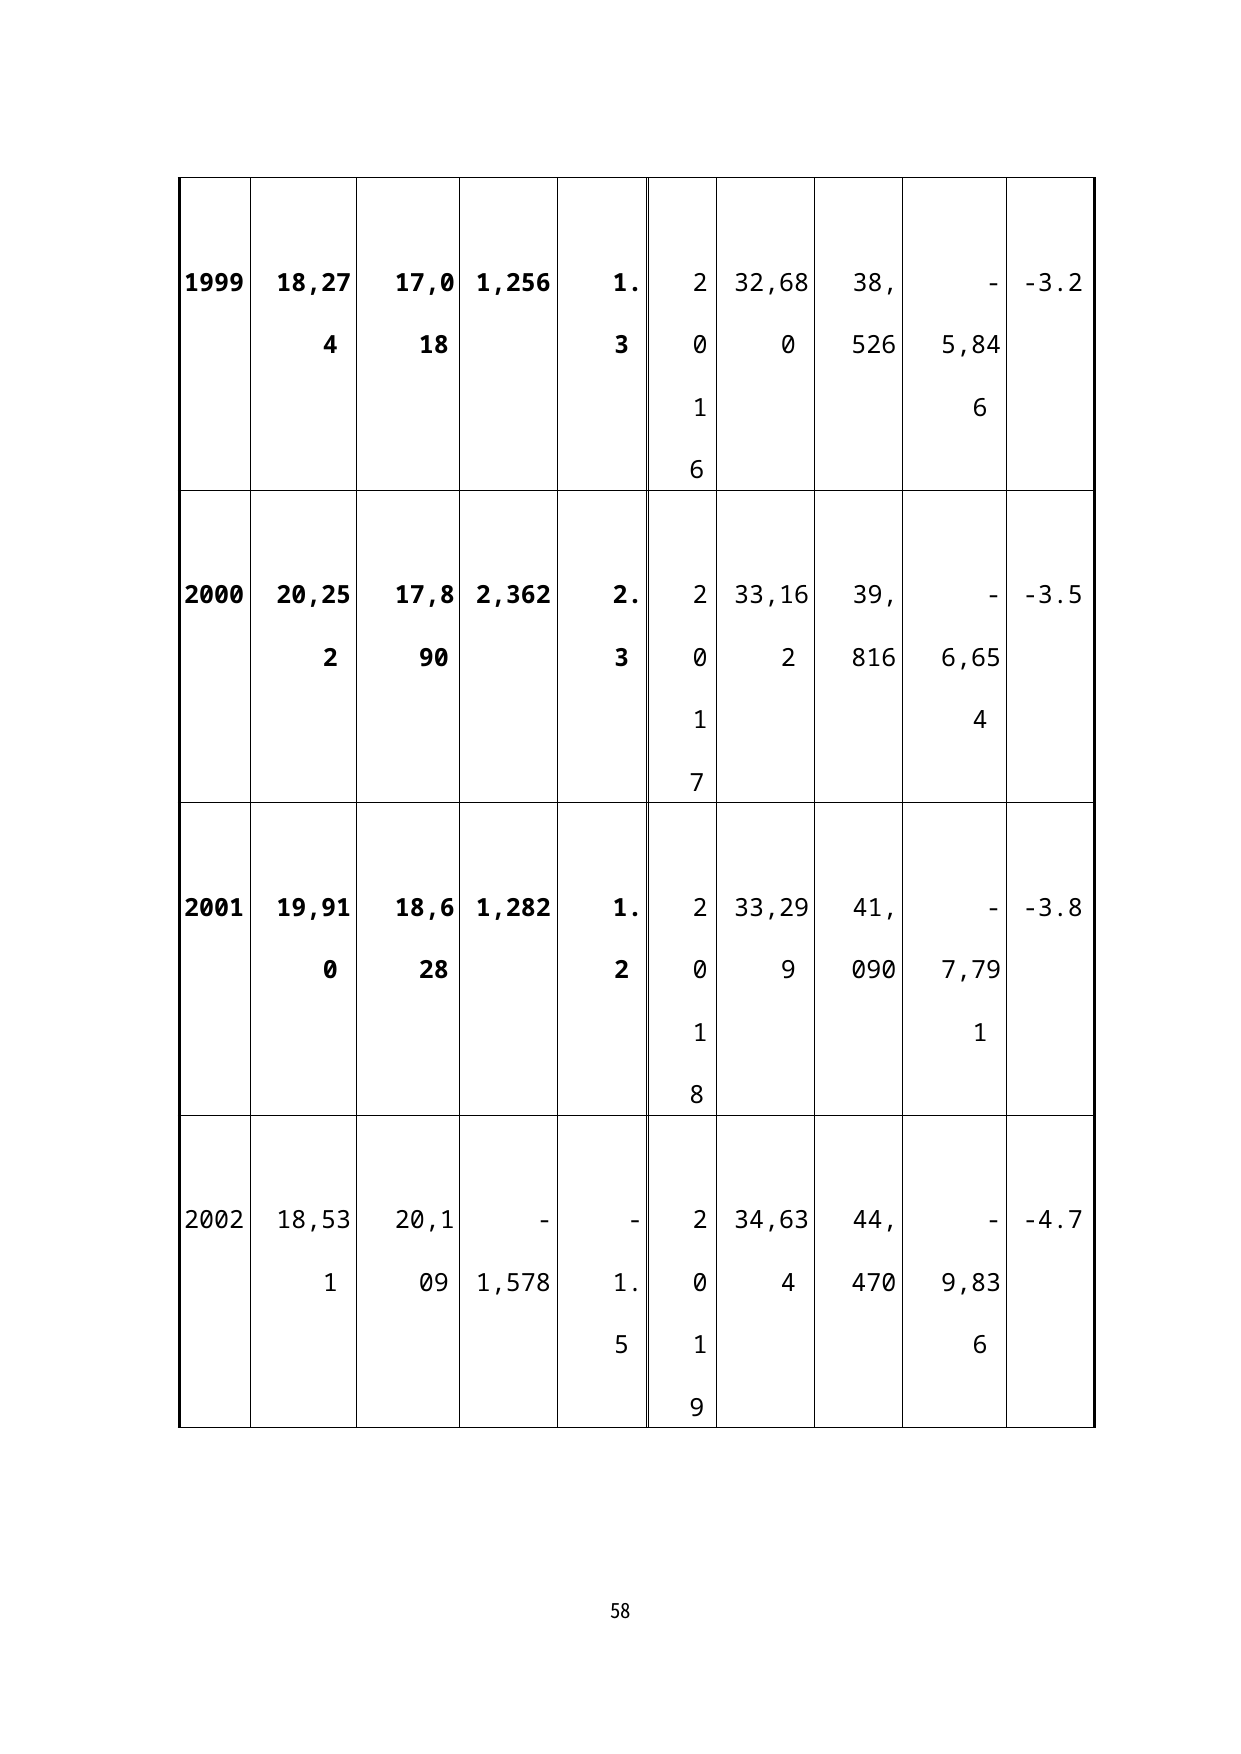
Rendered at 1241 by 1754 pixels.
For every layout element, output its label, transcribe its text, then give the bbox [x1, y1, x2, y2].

table_cell 33,299 [717, 803, 814, 1115]
table_cell 1999 [181, 178, 250, 490]
table_cell 2002 [181, 1116, 250, 1427]
table_cell 18,274 [251, 178, 356, 490]
table_cell 20,252 [251, 491, 356, 802]
table_cell 34,634 [717, 1116, 814, 1427]
table_cell 18,531 [251, 1116, 356, 1427]
table_cell 32,680 [717, 178, 814, 490]
table_cell -1.5 [558, 1116, 646, 1427]
table_cell -4.7 [1007, 1116, 1093, 1427]
table_cell -9,836 [903, 1116, 1006, 1427]
table_cell -1,578 [460, 1116, 557, 1427]
table_cell 2001 [181, 803, 250, 1115]
table_cell -3.8 [1007, 803, 1093, 1115]
table_cell 17,018 [357, 178, 459, 490]
table_cell 2,362 [460, 491, 557, 802]
table_cell 18,628 [357, 803, 459, 1115]
table_cell 38,526 [815, 178, 902, 490]
table_cell 44,470 [815, 1116, 902, 1427]
table_cell 39,816 [815, 491, 902, 802]
table_cell 17,890 [357, 491, 459, 802]
table_cell 20,109 [357, 1116, 459, 1427]
table_cell -6,654 [903, 491, 1006, 802]
table_cell 1,282 [460, 803, 557, 1115]
table_cell 41,090 [815, 803, 902, 1115]
table_cell 1,256 [460, 178, 557, 490]
table_cell 1.2 [558, 803, 646, 1115]
table_cell -7,791 [903, 803, 1006, 1115]
table_cell 33,162 [717, 491, 814, 802]
table_cell 2016 [649, 178, 716, 490]
table_cell 2019 [649, 1116, 716, 1427]
table_cell -3.5 [1007, 491, 1093, 802]
table_cell -5,846 [903, 178, 1006, 490]
table_cell 19,910 [251, 803, 356, 1115]
table_cell -3.2 [1007, 178, 1093, 490]
table_cell 2018 [649, 803, 716, 1115]
table_cell 1.3 [558, 178, 646, 490]
table_cell 2.3 [558, 491, 646, 802]
table_cell 2017 [649, 491, 716, 802]
table_cell 2000 [181, 491, 250, 802]
